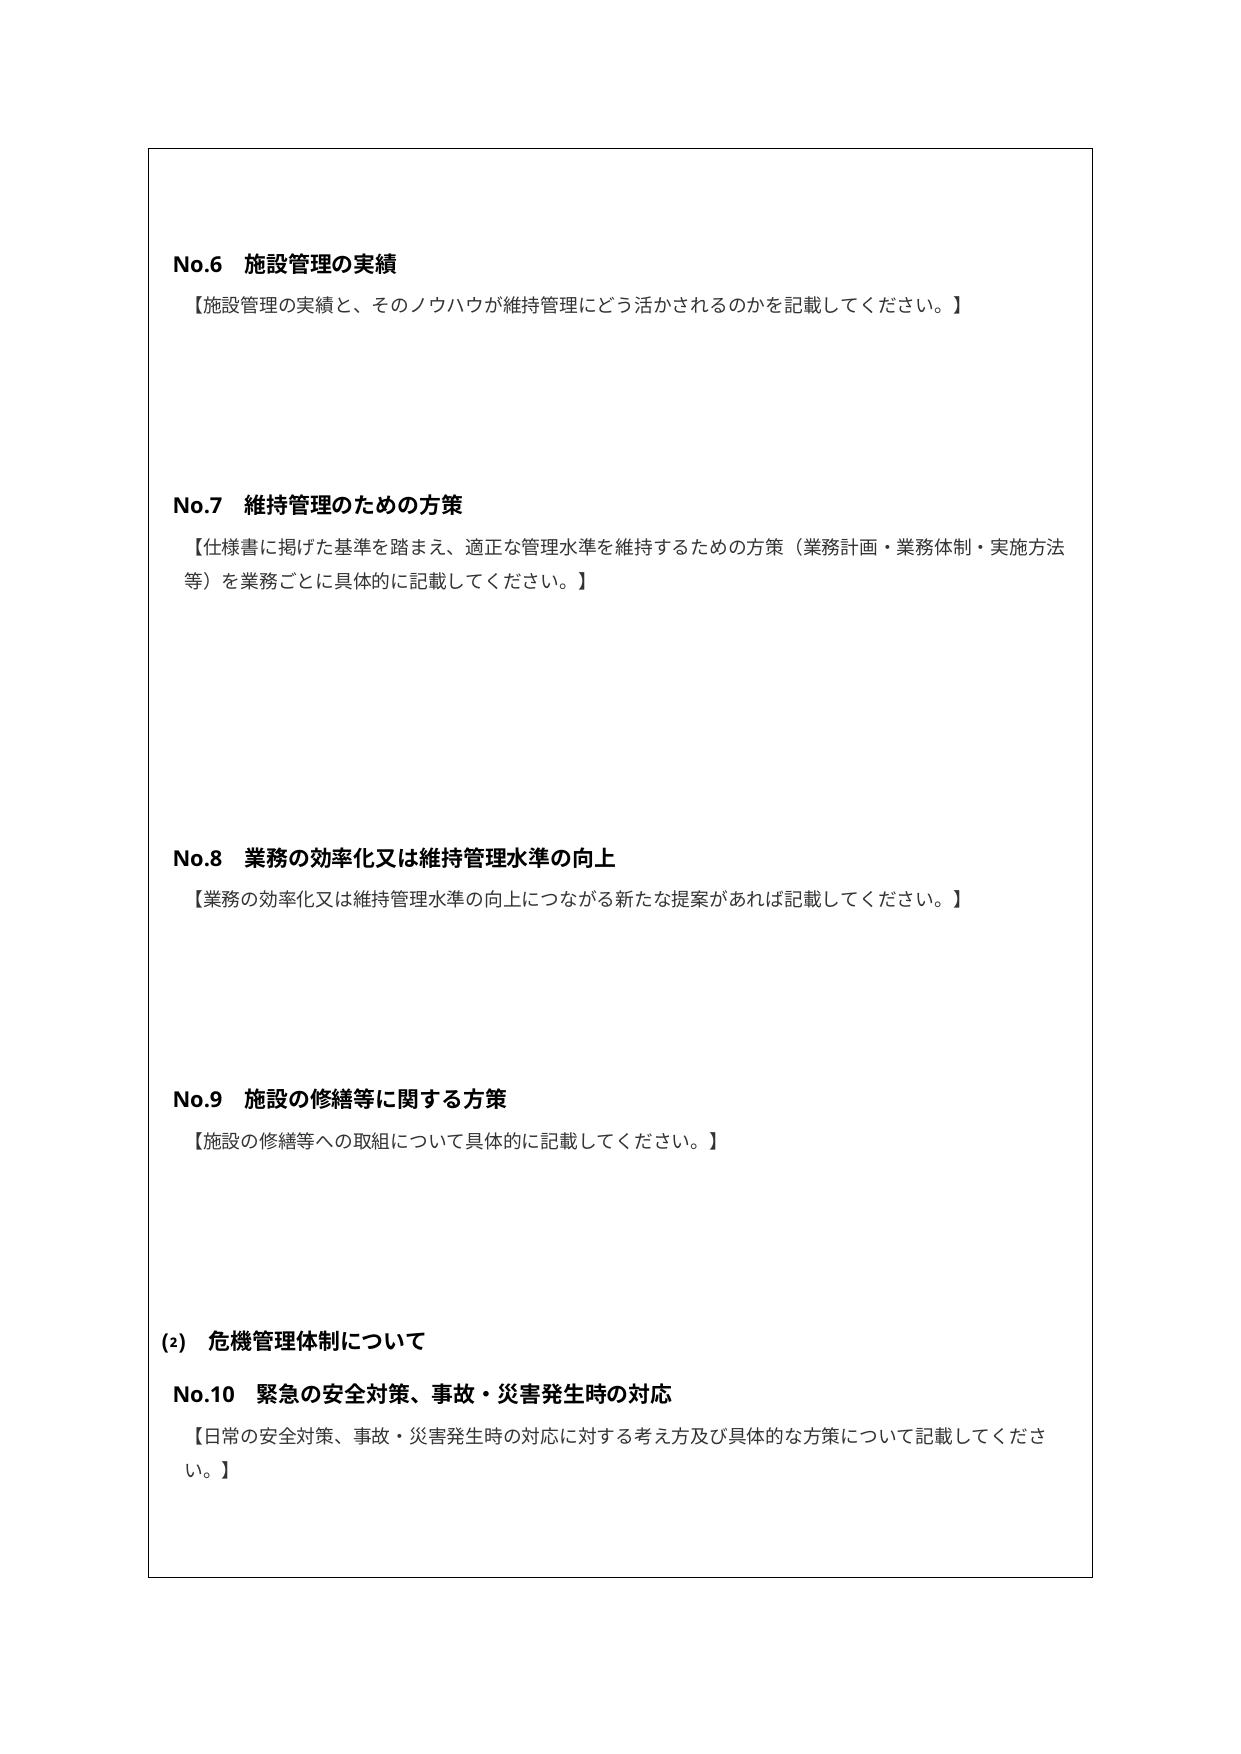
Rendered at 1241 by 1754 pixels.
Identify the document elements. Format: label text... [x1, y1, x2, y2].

table_cell No.6 施設管理の実績 【施設管理の実績と、そのノウハウが維持管理にどう活かされるのかを記載してください。】 No.7 維持管理のための方策 【仕様書に掲げた基準を踏まえ、適正な管理水準を維持するための方策（業務計画・業務体制・実施方法等）を業務ごとに具体的に記載してください。】 No.8 業務の効率化又は維持管理水準の向上 【業務の効率化又は維持管理水準の向上につながる新たな提案があれば記載してください。】 No.9 施設の修繕等に関する方策 【施設の修繕等への取組について具体的に記載してください。】 ⑵ 危機管理体制について No.10 緊急の安全対策、事故・災害発生時の対応 【日常の安全対策、事故・災害発生時の対応に対する考え方及び具体的な方策について記載してください。】 [149, 149, 1092, 1577]
